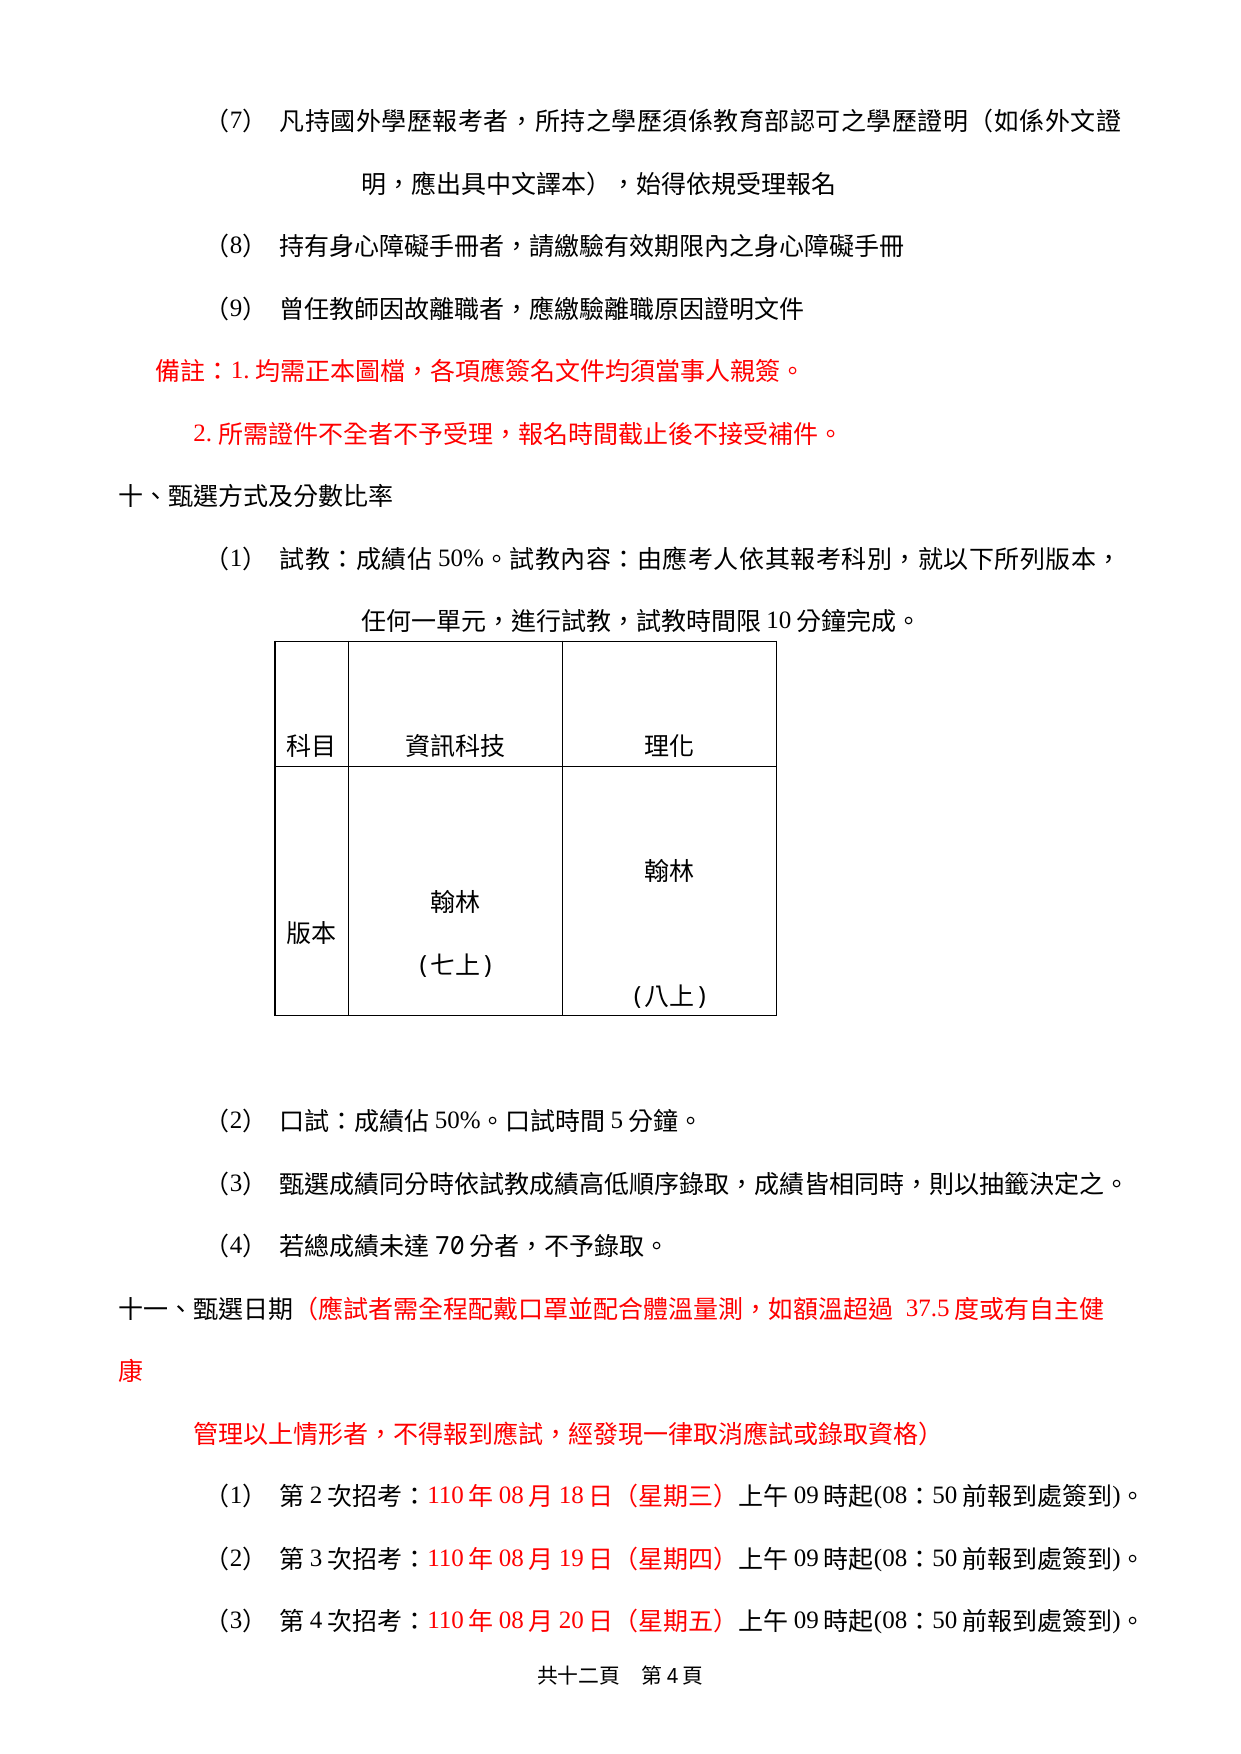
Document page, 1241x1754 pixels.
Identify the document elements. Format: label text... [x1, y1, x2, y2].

list 第4次招考：110年08月20日（星期五）上午09時起(08：50前報到處簽到)。 [204, 1578, 1122, 1641]
table_cell 翰林 (七上) [349, 767, 562, 1015]
list 持有身心障礙手冊者，請繳驗有效期限內之身心障礙手冊 [204, 203, 1122, 266]
table_header 科目 [276, 642, 348, 766]
table_cell 翰林 (八上) [563, 767, 776, 1015]
list 凡持國外學歷報考者，所持之學歷須係教育部認可之學歷證明（如係外文證明，應出具中文譯本），始得依規受理報名 [204, 78, 1122, 203]
list 甄選成績同分時依試教成績高低順序錄取，成績皆相同時，則以抽籤決定之。 [204, 1141, 1122, 1203]
list 第3次招考：110年08月19日（星期四）上午09時起(08：50前報到處簽到)。 [204, 1516, 1122, 1578]
list 試教：成績佔50%。試教內容：由應考人依其報考科別，就以下所列版本，任何一單元，進行試教，試教時間限10分鐘完成。 [204, 516, 1122, 641]
text 備註：1. 均需正本圖檔，各項應簽名文件均須當事人親簽。 [156, 328, 1122, 391]
list 若總成績未達70分者，不予錄取。 [204, 1203, 1122, 1266]
list 第2次招考：110年08月18日（星期三）上午09時起(08：50前報到處簽到)。 [204, 1453, 1122, 1516]
table_cell 版本 [276, 767, 348, 1015]
text 2. 所需證件不全者不予受理，報名時間截止後不接受補件。 [156, 391, 1122, 453]
table_header 資訊科技 [349, 642, 562, 766]
list 曾任教師因故離職者，應繳驗離職原因證明文件 [204, 266, 1122, 328]
text 十一、甄選日期（應試者需全程配戴口罩並配合體溫量測，如額溫超過 37.5度或有自主健康 管理以上情形者，不得報到應試，經發現一律取消應試或錄取資格） [118, 1266, 1122, 1453]
list 口試：成績佔50%。口試時間5分鐘。 [204, 1078, 1122, 1141]
text 十、甄選方式及分數比率 [118, 453, 1122, 516]
table_header 理化 [563, 642, 776, 766]
